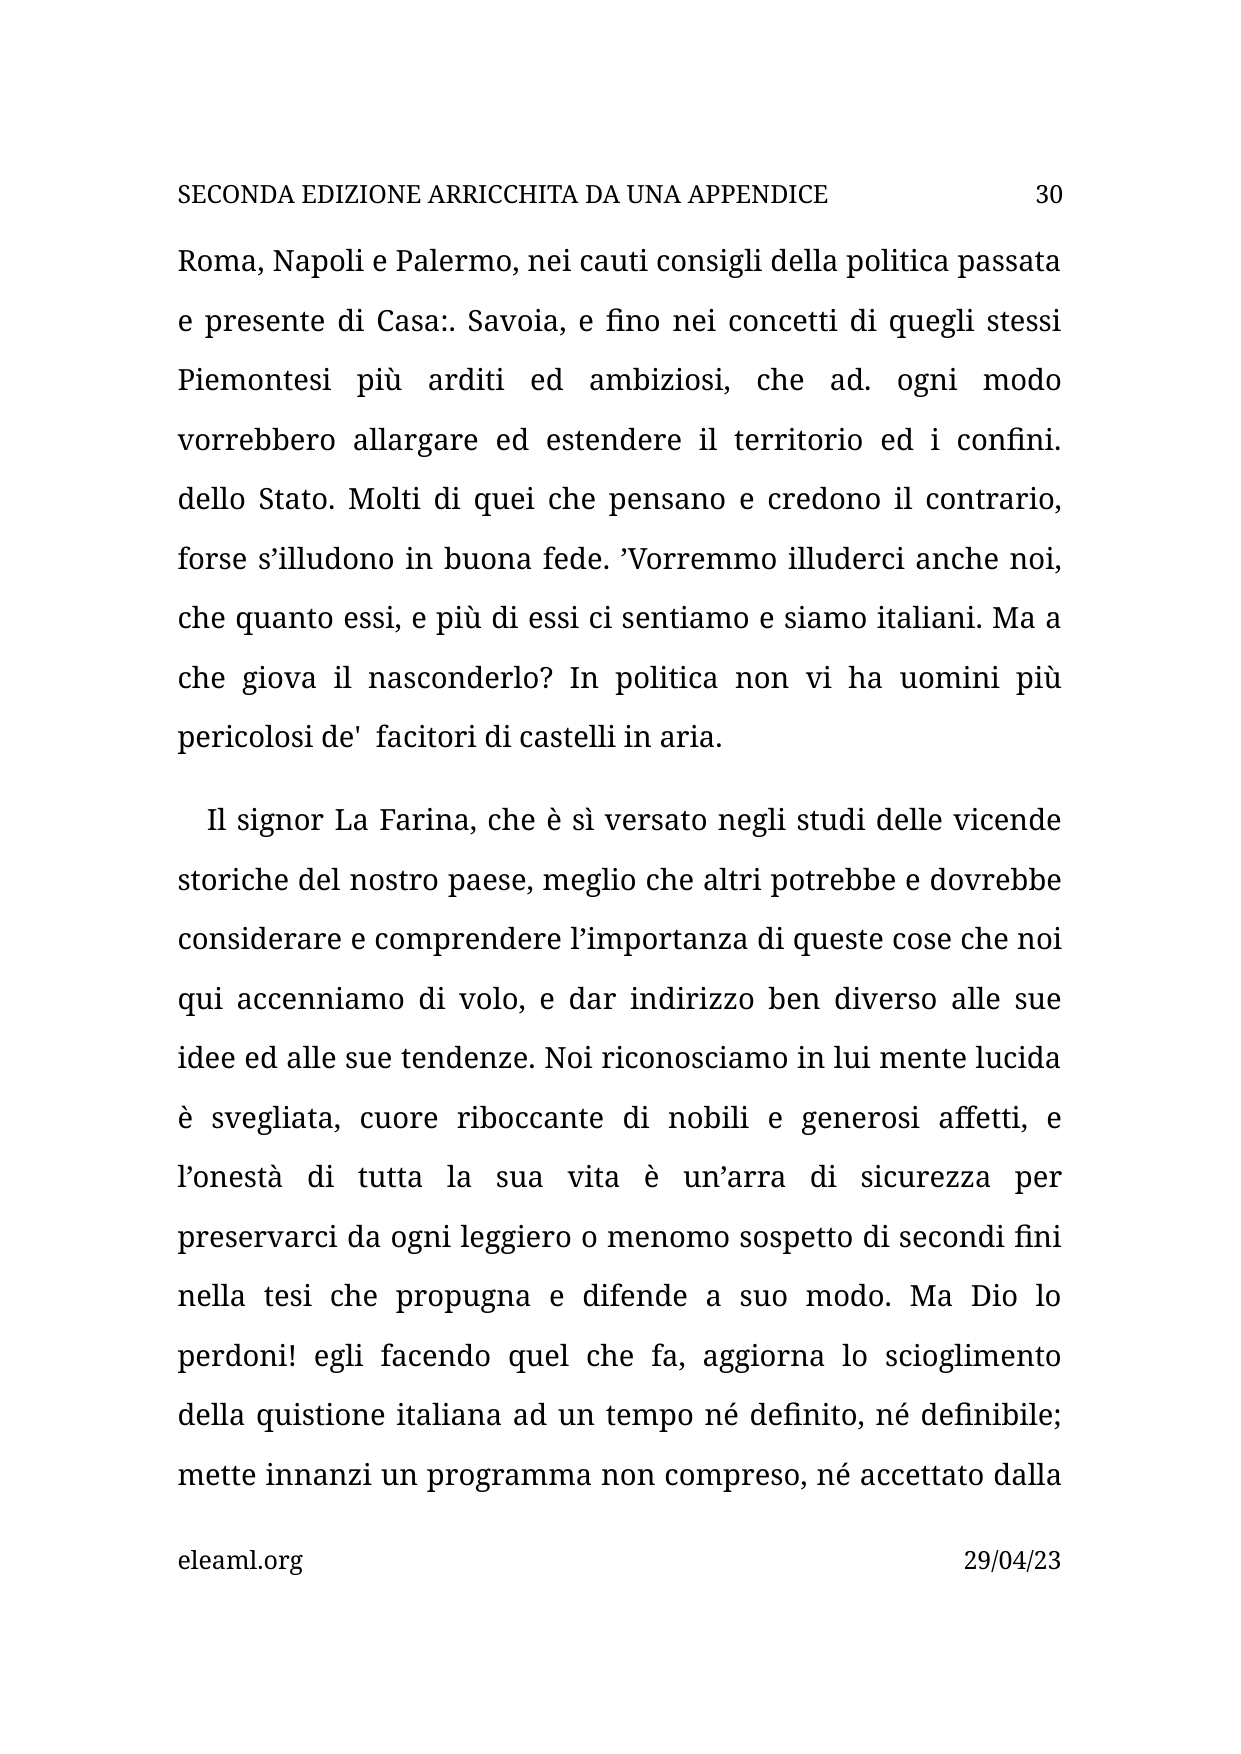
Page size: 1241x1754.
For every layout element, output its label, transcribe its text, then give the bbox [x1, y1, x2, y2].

text Il signor La Farina, che è sì versato negli studi delle vicende storiche del nostro paese, meglio che altri potrebbe e dovrebbe considerare e comprendere l’importanza di queste cose che noi qui accenniamo di volo, e dar indirizzo ben diverso alle sue idee ed alle sue tendenze. Noi riconosciamo in lui mente lucida è svegliata, cuore riboccante di nobili e generosi affetti, e l’onestà di tutta la sua vita è un’arra di sicurezza per preservarci da ogni leggiero o menomo sospetto di secondi fini nella tesi che propugna e difende a suo modo. Ma Dio lo perdoni! egli facendo quel che fa, aggiorna lo scioglimento della quistione italiana ad un tempo né definito, né definibile; mette innanzi un programma non compreso, né accettato dalla [177, 799, 1063, 1493]
text Roma, Napoli e Palermo, nei cauti consigli della politica passata e presente di Casa:. Savoia, e fino nei concetti di quegli stessi Piemontesi più arditi ed ambiziosi, che ad. ogni modo vorrebbero allargare ed estendere il territorio ed i confini. dello Stato. Molti di quei che pensano e credono il contrario, forse s’illudono in buona fede. ’Vorremmo illuderci anche noi, che quanto essi, e più di essi ci sentiamo e siamo italiani. Ma a che giova il nasconderlo? In politica non vi ha uomini più pericolosi de' facitori di castelli in aria. [177, 241, 1063, 756]
